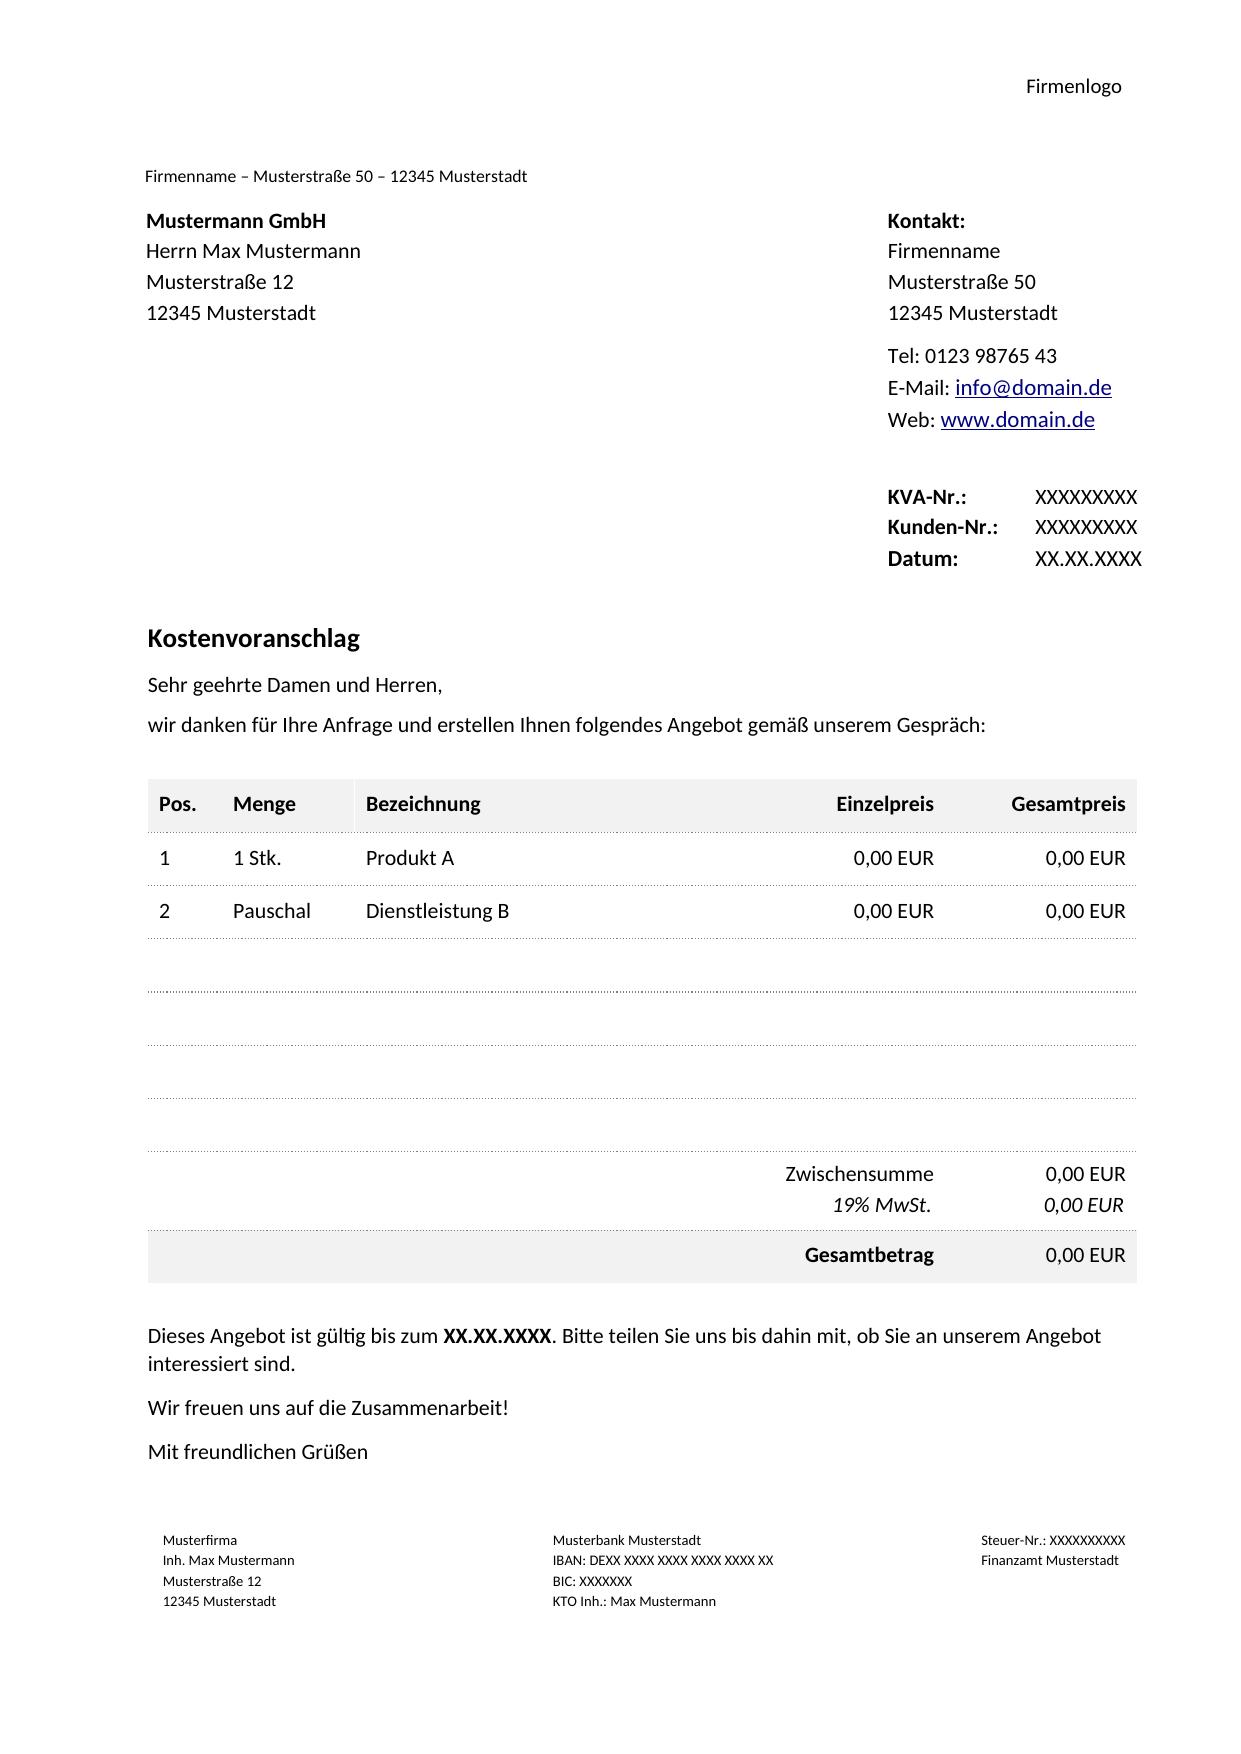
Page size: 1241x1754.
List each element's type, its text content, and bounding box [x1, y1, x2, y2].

text Dieses Angebot ist gültig bis zum XX.XX.XXXX. Bitte teilen Sie uns bis dahin mit, ob Sie an unserem Angebot interessiert sind. [148, 1322, 1122, 1377]
table_cell [945, 938, 1137, 991]
text 12345 Musterstadt [146, 299, 406, 326]
table_cell [355, 1045, 768, 1098]
table_cell [222, 1045, 354, 1098]
text Kontakt: [888, 207, 1173, 234]
table_cell Dienstleistung B [355, 885, 768, 938]
table_cell Produkt A [355, 832, 768, 885]
text Musterstraße 50 [888, 268, 1173, 295]
text Mustermann GmbH [146, 207, 406, 234]
text Herrn Max Mustermann [146, 238, 406, 264]
table_cell 1 Stk. [222, 832, 354, 885]
text Datum: XX.XX.XXXX [888, 544, 1173, 572]
table_cell [355, 991, 768, 1044]
table_cell Gesamtbetrag [148, 1230, 945, 1283]
table_cell [222, 938, 354, 991]
table_header Menge [222, 779, 354, 832]
table_cell 0,00 EUR [945, 832, 1137, 885]
text Kunden-Nr.: XXXXXXXXX [888, 513, 1173, 540]
table_cell [148, 1098, 222, 1151]
table_cell [768, 938, 945, 991]
text Web: www.domain.de [888, 405, 1173, 433]
text Kostenvoranschlag [148, 621, 1122, 654]
table_cell [148, 991, 222, 1044]
table_cell 0,00 EUR 0,00 EUR [945, 1151, 1137, 1229]
table_cell [148, 938, 222, 991]
table_header Gesamtpreis [945, 779, 1137, 832]
table_cell Pauschal [222, 885, 354, 938]
table_cell [148, 1045, 222, 1098]
table_cell 2 [148, 885, 222, 938]
text wir danken für Ihre Anfrage und erstellen Ihnen folgendes Angebot gemäß unserem Gespräch: [148, 712, 1122, 766]
table_cell 0,00 EUR [768, 885, 945, 938]
table_cell Zwischensumme 19% MwSt. [148, 1151, 945, 1229]
text E-Mail: info@domain.de [888, 373, 1173, 401]
text Musterstraße 12 [146, 268, 406, 295]
table_cell [945, 1098, 1137, 1151]
table_header Bezeichnung [355, 779, 768, 832]
table_cell [222, 1098, 354, 1151]
text Tel: 0123 98765 43 [888, 342, 1173, 369]
table_cell [355, 1098, 768, 1151]
table_cell [768, 1098, 945, 1151]
table_cell [945, 1045, 1137, 1098]
table_header Einzelpreis [768, 779, 945, 832]
text Mit freundlichen Grüßen [148, 1438, 1122, 1465]
text Firmenname – Musterstraße 50 – 12345 Musterstadt [145, 165, 568, 187]
table_cell [222, 991, 354, 1044]
table_cell [945, 991, 1137, 1044]
table_cell [768, 1045, 945, 1098]
table_cell [355, 938, 768, 991]
table_cell 0,00 EUR [945, 1230, 1137, 1283]
table_cell 0,00 EUR [768, 832, 945, 885]
table_header Pos. [148, 779, 222, 832]
text KVA-Nr.: XXXXXXXXX [888, 483, 1173, 509]
text Wir freuen uns auf die Zusammenarbeit! [148, 1394, 1122, 1421]
table_cell 0,00 EUR [945, 885, 1137, 938]
text Sehr geehrte Damen und Herren, [148, 672, 1122, 698]
table_cell 1 [148, 832, 222, 885]
text Firmenname [888, 238, 1173, 264]
table_cell [768, 991, 945, 1044]
text 12345 Musterstadt [888, 299, 1173, 326]
